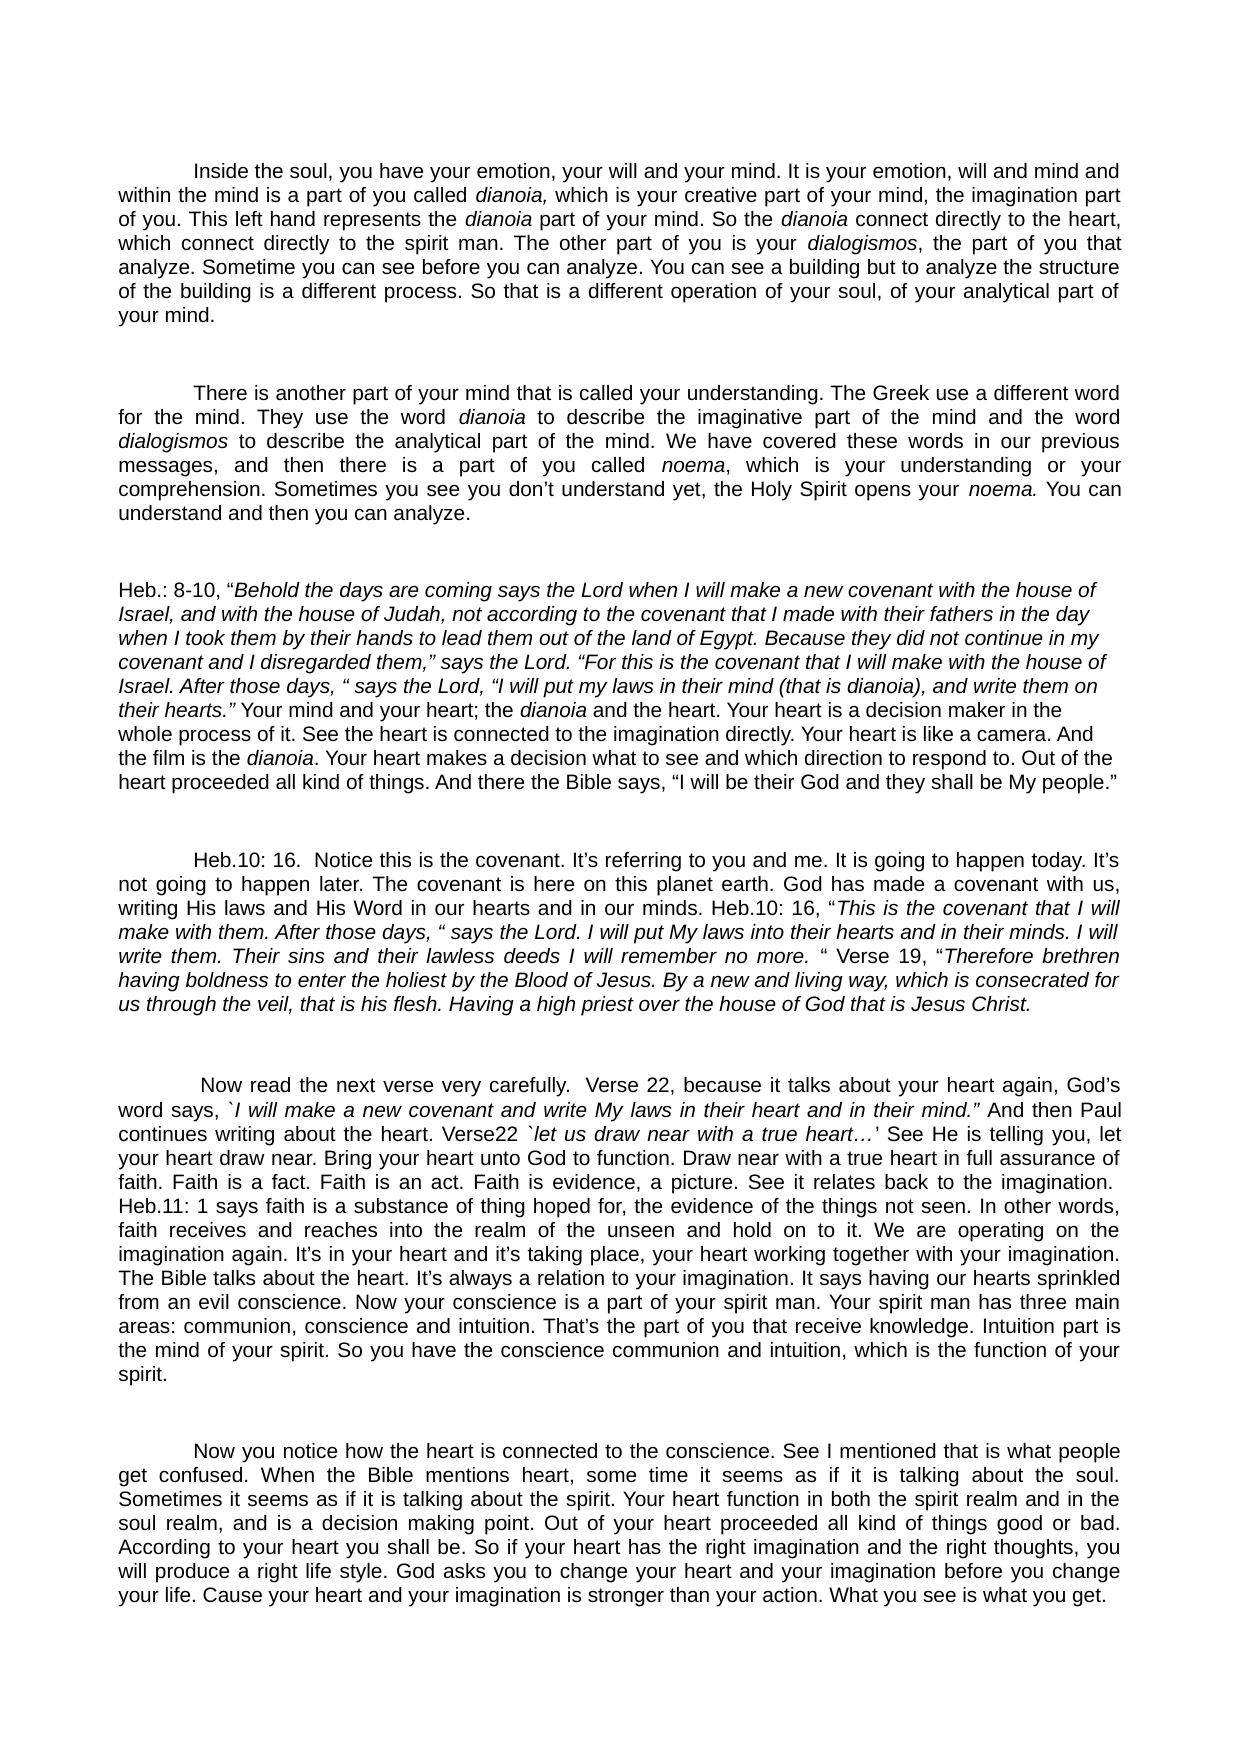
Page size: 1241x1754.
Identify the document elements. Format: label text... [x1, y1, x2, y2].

text Heb.: 8-10, “Behold the days are coming says the Lord when I will make a new covenant with the house of Israel, and with the house of Judah, not according to the covenant that I made with their fathers in the day when I took them by their hands to lead them out of the land of Egypt. Because they did not continue in my covenant and I disregarded them,” says the Lord. “For this is the covenant that I will make with the house of Israel. After those days, “ says the Lord, “I will put my laws in their mind (that is dianoia), and write them on their hearts.” Your mind and your heart; the dianoia and the heart. Your heart is a decision maker in the whole process of it. See the heart is connected to the imagination directly. Your heart is like a camera. And the film is the dianoia. Your heart makes a decision what to see and which direction to respond to. Out of the heart proceeded all kind of things. And there the Bible says, “I will be their God and they shall be My people.” [118, 578, 1122, 794]
text Heb.10: 16. Notice this is the covenant. It’s referring to you and me. It is going to happen today. It’s not going to happen later. The covenant is here on this planet earth. God has made a covenant with us, writing His laws and His Word in our hearts and in our minds. Heb.10: 16, “This is the covenant that I will make with them. After those days, “ says the Lord. I will put My laws into their hearts and in their minds. I will write them. Their sins and their lawless deeds I will remember no more. “ Verse 19, “Therefore brethren having boldness to enter the holiest by the Blood of Jesus. By a new and living way, which is consecrated for us through the veil, that is his flesh. Having a high priest over the house of God that is Jesus Christ. [118, 848, 1122, 1015]
text Now read the next verse very carefully. Verse 22, because it talks about your heart again, God’s word says, `I will make a new covenant and write My laws in their heart and in their mind.” And then Paul continues writing about the heart. Verse22 `let us draw near with a true heart…’ See He is telling you, let your heart draw near. Bring your heart unto God to function. Draw near with a true heart in full assurance of faith. Faith is a fact. Faith is an act. Faith is evidence, a picture. See it relates back to the imagination. Heb.11: 1 says faith is a substance of thing hoped for, the evidence of the things not seen. In other words, faith receives and reaches into the realm of the unseen and hold on to it. We are operating on the imagination again. It’s in your heart and it’s taking place, your heart working together with your imagination. The Bible talks about the heart. It’s always a relation to your imagination. It says having our hearts sprinkled from an evil conscience. Now your conscience is a part of your spirit man. Your spirit man has three main areas: communion, conscience and intuition. That’s the part of you that receive knowledge. Intuition part is the mind of your spirit. So you have the conscience communion and intuition, which is the function of your spirit. [118, 1069, 1122, 1385]
text Now you notice how the heart is connected to the conscience. See I mentioned that is what people get confused. When the Bible mentions heart, some time it seems as if it is talking about the soul. Sometimes it seems as if it is talking about the spirit. Your heart function in both the spirit realm and in the soul realm, and is a decision making point. Out of your heart proceeded all kind of things good or bad. According to your heart you shall be. So if your heart has the right imagination and the right thoughts, you will produce a right life style. God asks you to change your heart and your imagination before you change your life. Cause your heart and your imagination is stronger than your action. What you see is what you get. [118, 1439, 1122, 1607]
text Inside the soul, you have your emotion, your will and your mind. It is your emotion, will and mind and within the mind is a part of you called dianoia, which is your creative part of your mind, the imagination part of you. This left hand represents the dianoia part of your mind. So the dianoia connect directly to the heart, which connect directly to the spirit man. The other part of you is your dialogismos, the part of you that analyze. Sometime you can see before you can analyze. You can see a building but to analyze the structure of the building is a different process. So that is a different operation of your soul, of your analytical part of your mind. [118, 159, 1122, 327]
text There is another part of your mind that is called your understanding. The Greek use a different word for the mind. They use the word dianoia to describe the imaginative part of the mind and the word dialogismos to describe the analytical part of the mind. We have covered these words in our previous messages, and then there is a part of you called noema, which is your understanding or your comprehension. Sometimes you see you don’t understand yet, the Holy Spirit opens your noema. You can understand and then you can analyze. [118, 381, 1122, 524]
